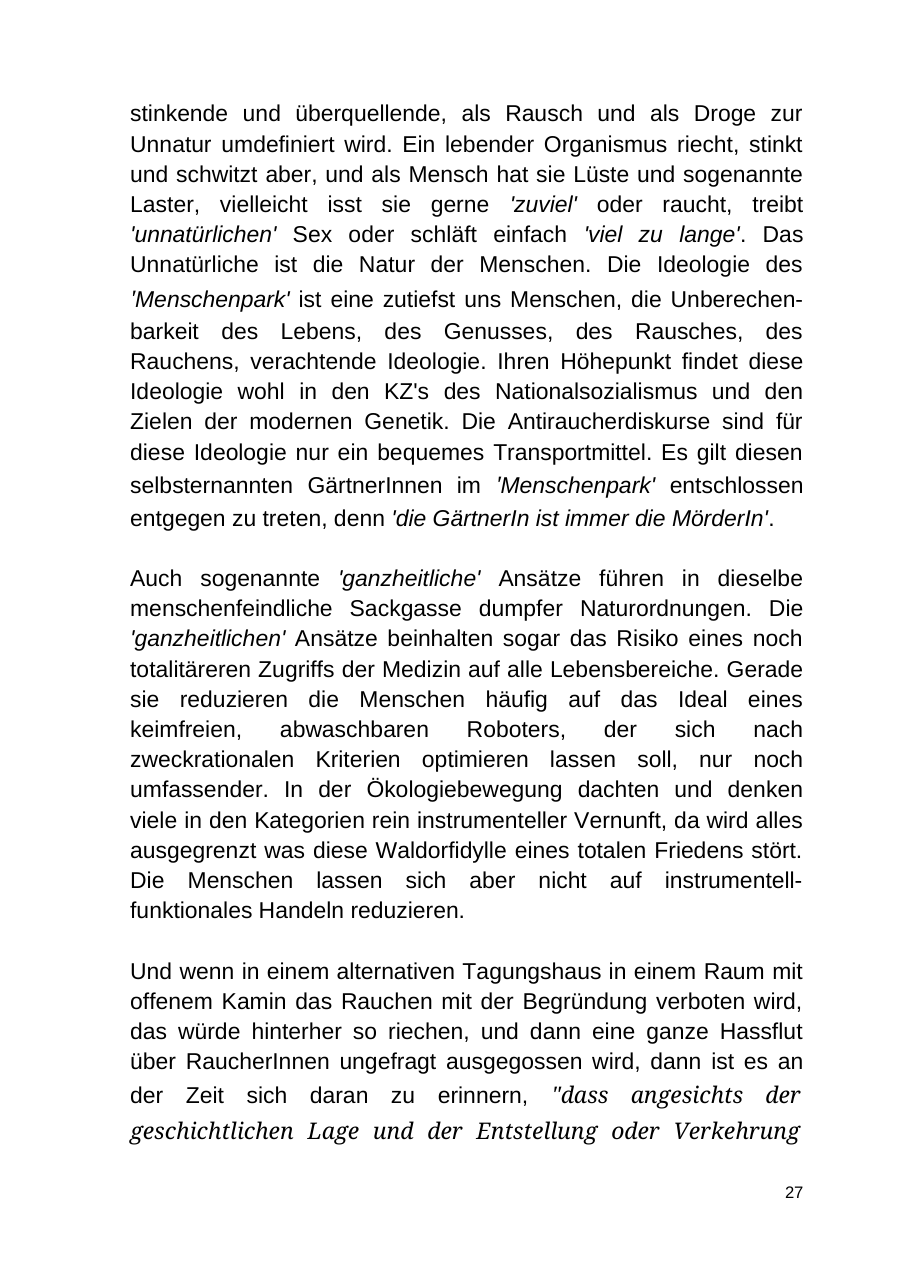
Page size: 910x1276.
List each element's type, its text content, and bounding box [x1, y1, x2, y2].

text Und wenn in einem alternativen Tagungshaus in einem Raum mit offenem Kamin das Rauchen mit der Begründung verboten wird, das würde hinterher so riechen, und dann eine ganze Hassflut über RaucherInnen ungefragt ausgegossen wird, dann ist es an der Zeit sich daran zu erinnern, "dass angesichts der geschichtlichen Lage und der Entstellung oder Verkehrung [130, 958, 803, 1147]
text Auch sogenannte 'ganzheitliche' Ansätze führen in dieselbe menschenfeindliche Sackgasse dumpfer Naturordnungen. Die 'ganzheitlichen' Ansätze beinhalten sogar das Risiko eines noch totalitäreren Zugriffs der Medizin auf alle Lebensbereiche. Gerade sie reduzieren die Menschen häufig auf das Ideal eines keimfreien, abwaschbaren Roboters, der sich nach zweckrationalen Kriterien optimieren lassen soll, nur noch umfassender. In der Ökologiebewegung dachten und denken viele in den Kategorien rein instrumenteller Vernunft, da wird alles ausgegrenzt was diese Waldorfidylle eines totalen Friedens stört. Die Menschen lassen sich aber nicht auf instrumentell-funktionales Handeln reduzieren. [130, 565, 803, 924]
text stinkende und überquellende, als Rausch und als Droge zur Unnatur umdefiniert wird. Ein lebender Organismus riecht, stinkt und schwitzt aber, und als Mensch hat sie Lüste und sogenannte Laster, vielleicht isst sie gerne 'zuviel' oder raucht, treibt 'unnatürlichen' Sex oder schläft einfach 'viel zu lange'. Das Unnatürliche ist die Natur der Menschen. Die Ideologie des 'Menschenpark' ist eine zutiefst uns Menschen, die Unberechen-barkeit des Lebens, des Genusses, des Rausches, des Rauchens, verachtende Ideologie. Ihren Höhepunkt findet diese Ideologie wohl in den KZ's des Nationalsozialismus und den Zielen der modernen Genetik. Die Antiraucherdiskurse sind für diese Ideologie nur ein bequemes Transportmittel. Es gilt diesen selbsternannten GärtnerInnen im 'Menschenpark' entschlossen entgegen zu treten, denn 'die GärtnerIn ist immer die MörderIn'. [130, 100, 803, 531]
